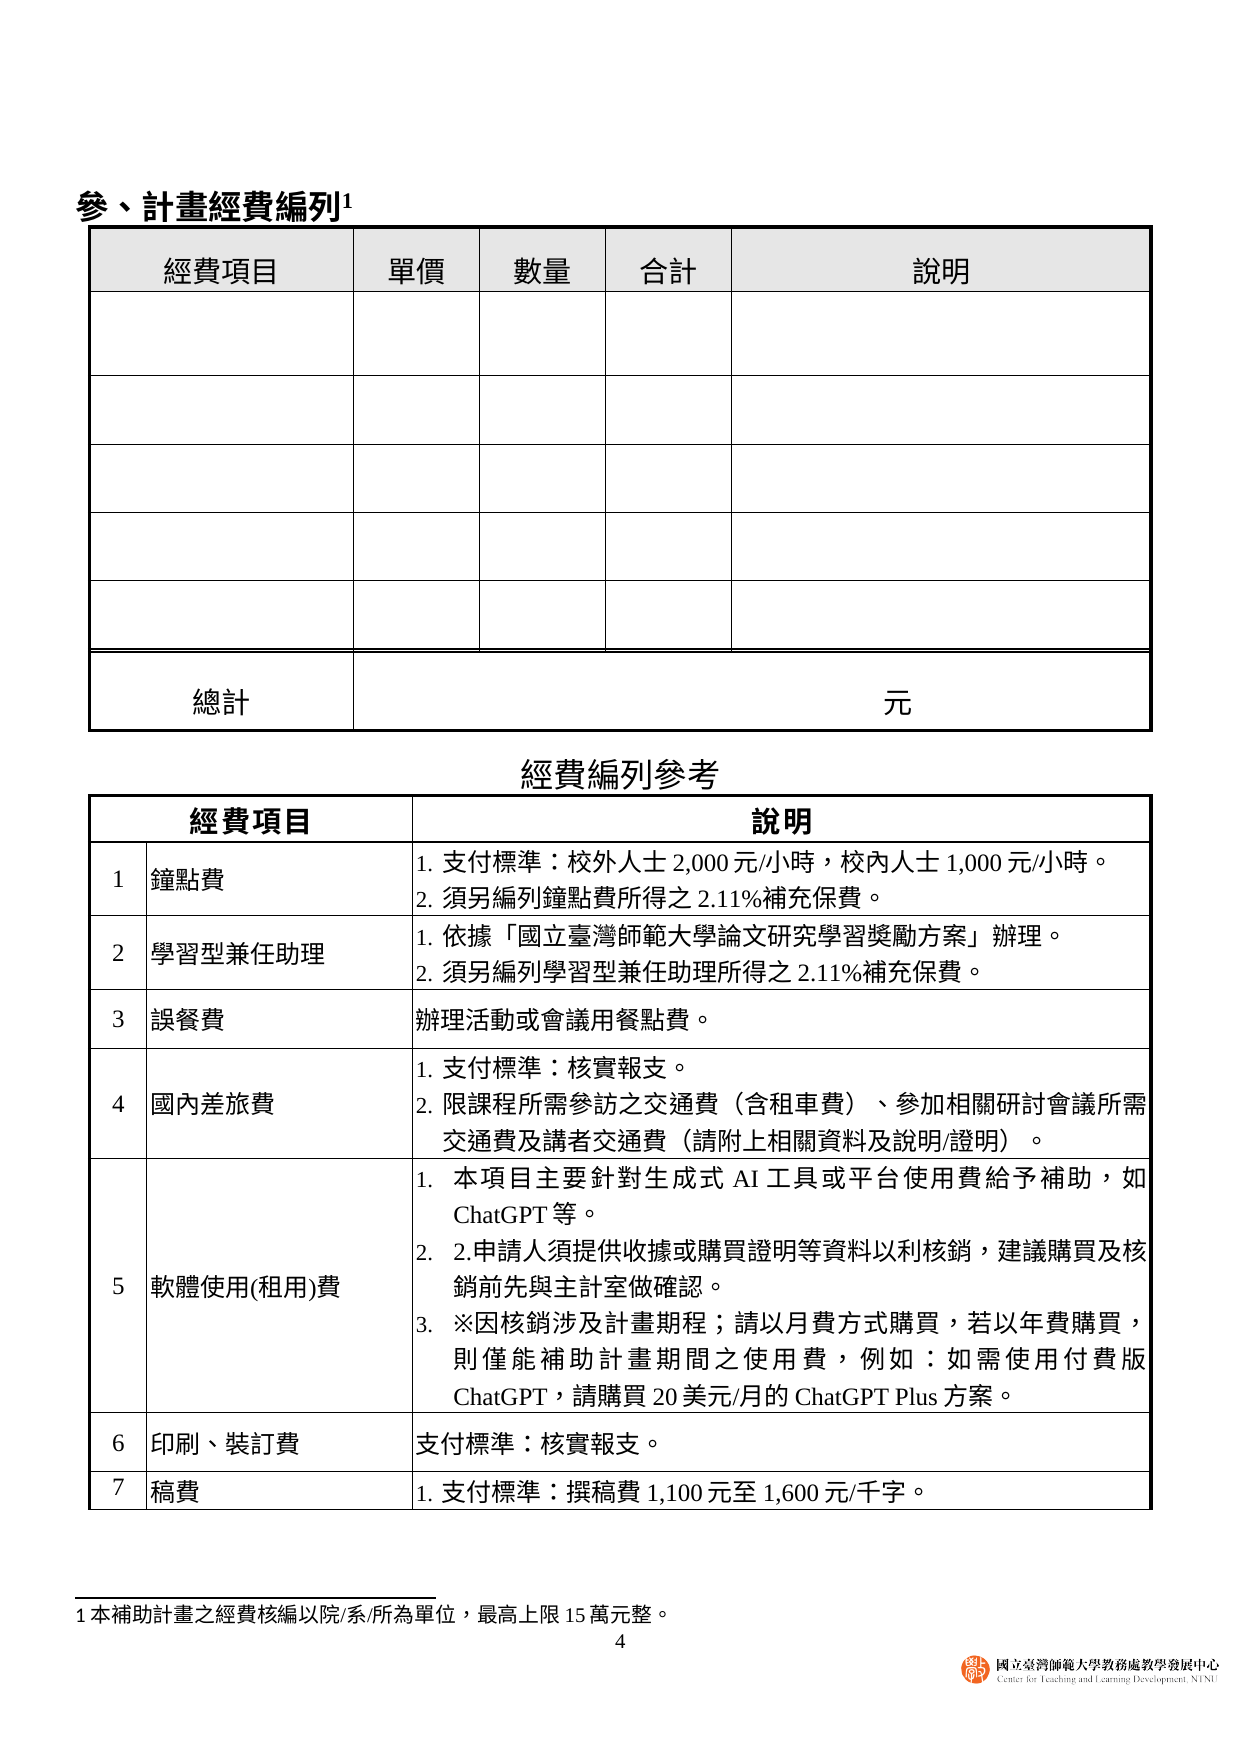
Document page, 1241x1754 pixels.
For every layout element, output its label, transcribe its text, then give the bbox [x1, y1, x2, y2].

table_cell [480, 292, 605, 317]
table_cell 印刷、裝訂費 [147, 1413, 412, 1471]
table_header 合計 [606, 229, 731, 291]
table_header 說明 [732, 229, 1149, 291]
table_cell [606, 292, 731, 317]
text 本補助計畫之經費核編以院/系/所為單位，最高上限15萬元整。 [75, 1598, 1165, 1628]
text 參、計畫經費編列 [75, 163, 1165, 225]
table_header 數量 [480, 229, 605, 291]
table_cell 6 [91, 1413, 146, 1471]
table_cell [354, 292, 479, 317]
table_header 經費項目 [91, 229, 353, 291]
table_cell 7 [91, 1472, 146, 1508]
table_cell 支付標準：撰稿費1,100元至1,600元/千字。 稿件內容以課程教材為限，另校內人士不得支領（含授課教師、該課程教學助理、臨時人員）。 須另編列稿費所得之2.11%補充保費。 [413, 1472, 1149, 1508]
table_header 單價 [354, 229, 479, 291]
table_cell [91, 292, 353, 317]
table_cell [732, 292, 1149, 317]
table_cell 稿費 [147, 1472, 412, 1508]
table_cell 支付標準：核實報支。 [413, 1413, 1149, 1471]
